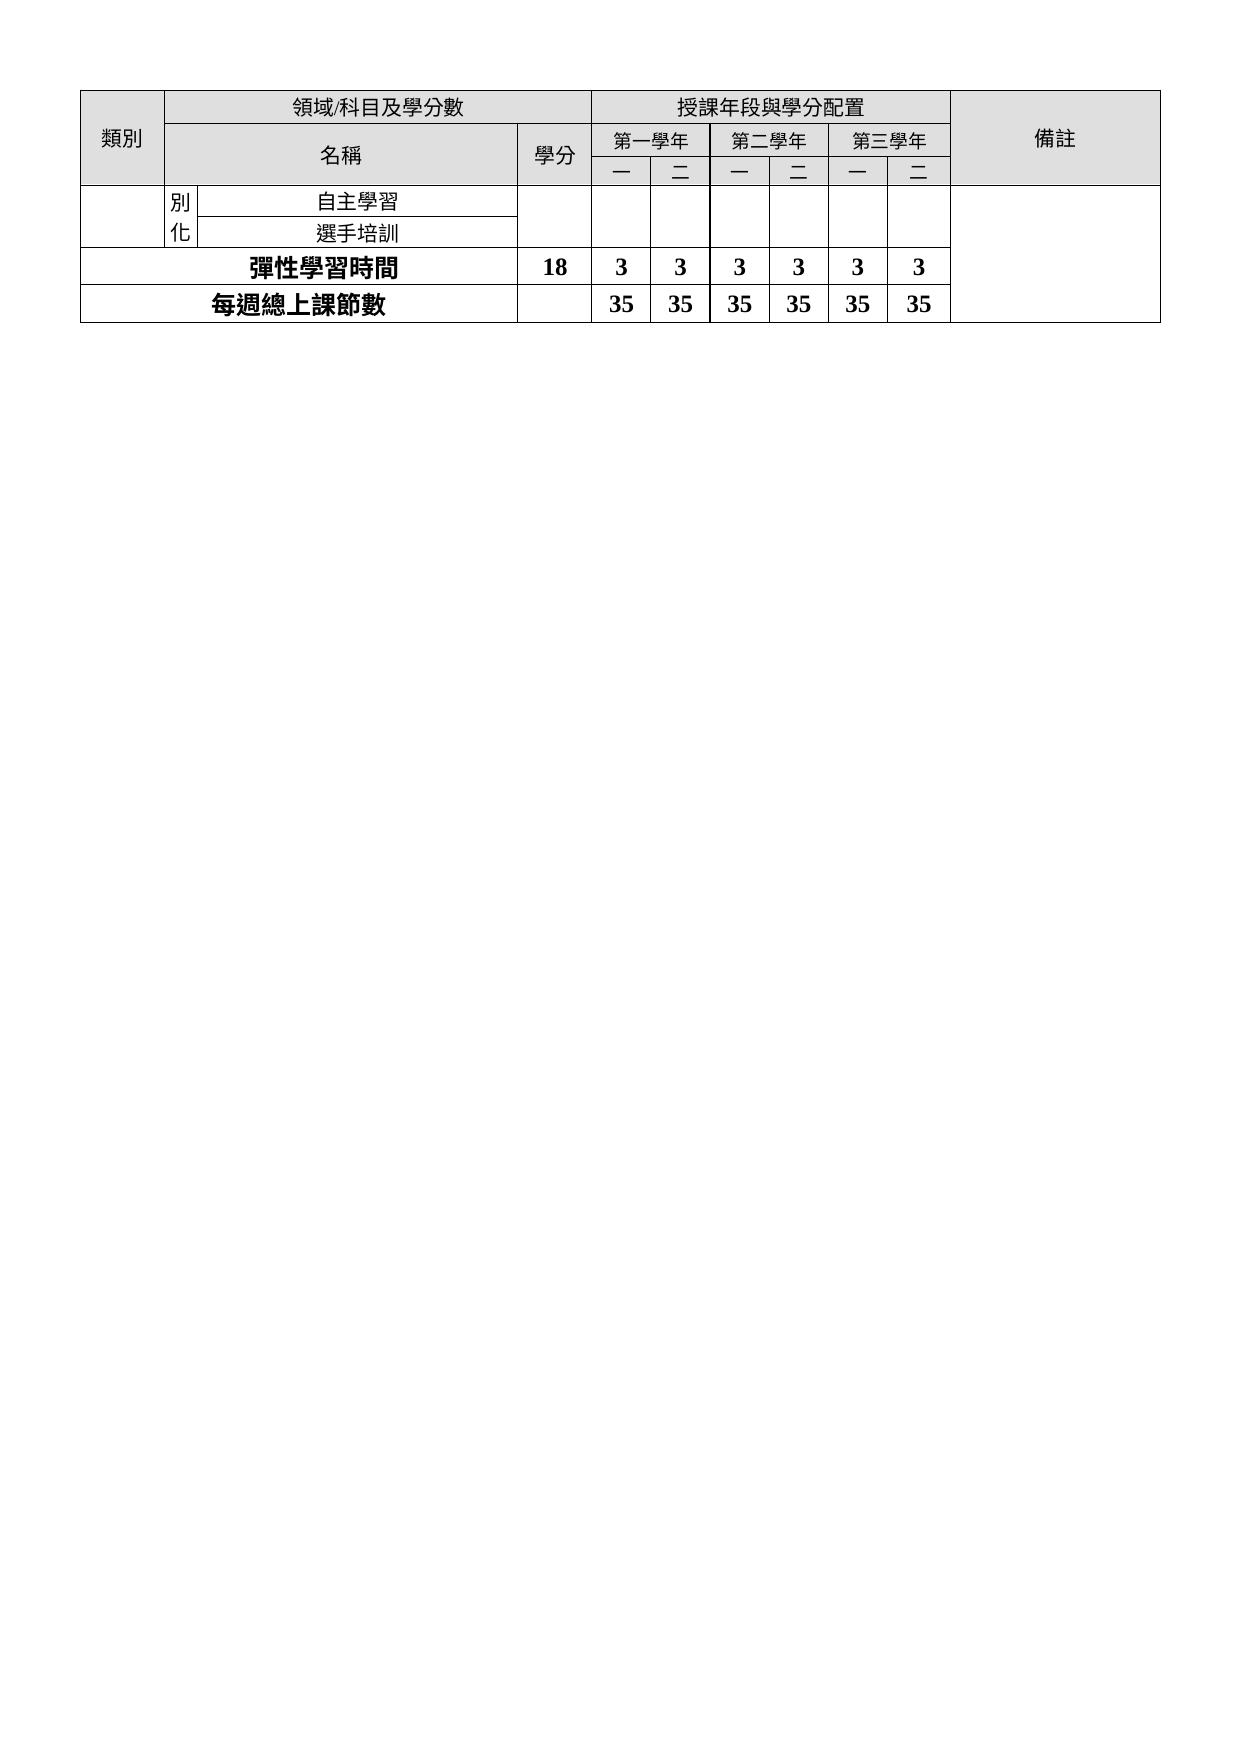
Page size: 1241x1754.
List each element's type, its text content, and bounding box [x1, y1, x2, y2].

table_cell 3 [829, 248, 887, 284]
table_cell [888, 186, 950, 247]
table_cell [518, 285, 591, 322]
table_cell 3 [711, 248, 769, 284]
table_cell 3 [651, 248, 709, 284]
table_cell 一 [711, 157, 769, 184]
table_cell 35 [592, 285, 650, 322]
table_header 備註 [951, 91, 1160, 184]
table_cell 3 [888, 248, 950, 284]
table_cell 第一學年 [592, 124, 709, 156]
table_cell [651, 186, 709, 247]
table_cell 35 [711, 285, 769, 322]
table_cell 二 [888, 157, 950, 184]
table_cell 第三學年 [829, 124, 950, 156]
table_cell 3 [592, 248, 650, 284]
table_header 領域/科目及學分數 [165, 91, 591, 123]
table_cell 一 [592, 157, 650, 184]
table_cell 一 [829, 157, 887, 184]
table_cell [951, 186, 1160, 322]
table_cell 名稱 [165, 124, 517, 184]
table_cell 彈性學習時間 [81, 248, 517, 284]
table_cell [711, 186, 769, 247]
table_cell 自主學習 [198, 186, 517, 216]
table_cell 別化 [165, 186, 197, 247]
table_cell 彈性學習 [81, 186, 164, 247]
table_cell 學分 [518, 124, 591, 184]
table_cell 二 [651, 157, 709, 184]
table_cell 18 [518, 248, 591, 284]
table_cell 第二學年 [711, 124, 828, 156]
table_cell [770, 186, 828, 247]
table_cell [592, 186, 650, 247]
table_header 授課年段與學分配置 [592, 91, 950, 123]
table_cell 每週總上課節數 [81, 285, 517, 322]
table_header 類別 [81, 91, 164, 184]
table_cell 35 [829, 285, 887, 322]
table_cell 35 [770, 285, 828, 322]
table_cell 3 [770, 248, 828, 284]
table_cell [518, 186, 591, 247]
table_cell [829, 186, 887, 247]
table_cell 選手培訓 [198, 217, 517, 247]
table_cell 二 [770, 157, 828, 184]
table_cell 35 [888, 285, 950, 322]
table_cell 35 [651, 285, 709, 322]
